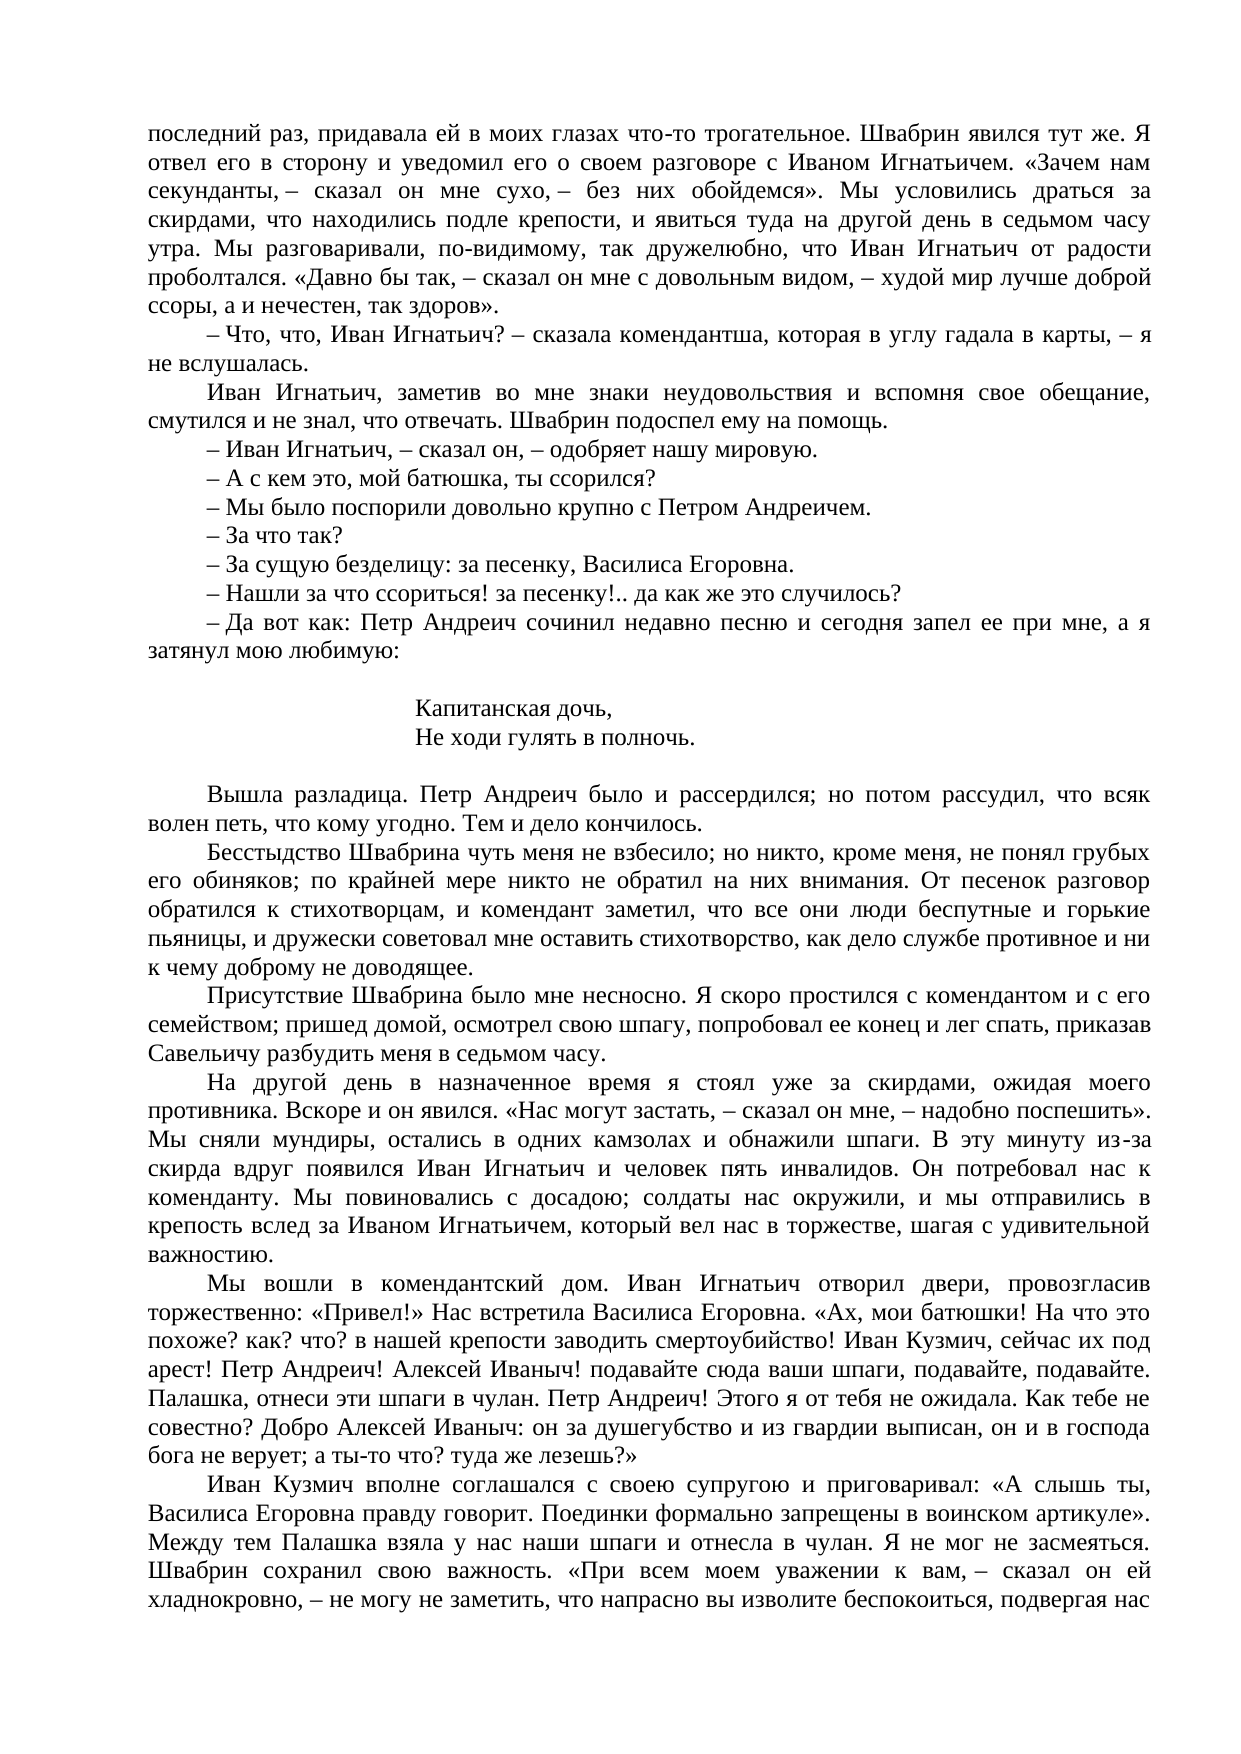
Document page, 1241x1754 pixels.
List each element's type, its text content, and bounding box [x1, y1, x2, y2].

text Иван Игнатьич, заметив во мне знаки неудовольствия и вспомня свое обещание, смутился и не знал, что отвечать. Швабрин подоспел ему на помощь. [148, 377, 1152, 434]
text – Что, что, Иван Игнатьич? – сказала комендантша, которая в углу гадала в карты, – я не вслушалась. [148, 319, 1152, 377]
text Капитанская дочь, [356, 693, 1089, 722]
text Бесстыдство Швабрина чуть меня не взбесило; но никто, кроме меня, не понял грубых его обиняков; по крайней мере никто не обратил на них внимания. От песенок разговор обратился к стихотворцам, и комендант заметил, что все они люди беспутные и горькие пьяницы, и дружески советовал мне оставить стихотворство, как дело службе противное и ни к чему доброму не доводящее. [148, 837, 1152, 981]
text – Нашли за что ссориться! за песенку!.. да как же это случилось? [148, 578, 1152, 607]
text Мы вошли в комендантский дом. Иван Игнатьич отворил двери, провозгласив торжественно: «Привел!» Нас встретила Василиса Егоровна. «Ах, мои батюшки! На что это похоже? как? что? в нашей крепости заводить смертоубийство! Иван Кузмич, сейчас их под арест! Петр Андреич! Алексей Иваныч! подавайте сюда ваши шпаги, подавайте, подавайте. Палашка, отнеси эти шпаги в чулан. Петр Андреич! Этого я от тебя не ожидала. Как тебе не совестно? Добро Алексей Иваныч: он за душегубство и из гвардии выписан, он и в господа бога не верует; а ты‑то что? туда же лезешь?» [148, 1268, 1152, 1469]
text Вышла разладица. Петр Андреич было и рассердился; но потом рассудил, что всяк волен петь, что кому угодно. Тем и дело кончилось. [148, 779, 1152, 837]
text – А с кем это, мой батюшка, ты ссорился? [148, 463, 1152, 492]
text – Да вот как: Петр Андреич сочинил недавно песню и сегодня запел ее при мне, а я затянул мою любимую: [148, 607, 1152, 664]
text – За сущую безделицу: за песенку, Василиса Егоровна. [148, 549, 1152, 578]
text – За что так? [148, 521, 1152, 549]
text Присутствие Швабрина было мне несносно. Я скоро простился с комендантом и с его семейством; пришед домой, осмотрел свою шпагу, попробовал ее конец и лег спать, приказав Савельичу разбудить меня в седьмом часу. [148, 981, 1152, 1067]
text Иван Кузмич вполне соглашался с своею супругою и приговаривал: «А слышь ты, Василиса Егоровна правду говорит. Поединки формально запрещены в воинском артикуле». Между тем Палашка взяла у нас наши шпаги и отнесла в чулан. Я не мог не засмеяться. Швабрин сохранил свою важность. «При всем моем уважении к вам, – сказал он ей хладнокровно, – не могу не заметить, что напрасно вы изволите беспокоиться, подвергая нас [148, 1469, 1152, 1613]
text Не ходи гулять в полночь. [356, 722, 1089, 751]
text На другой день в назначенное время я стоял уже за скирдами, ожидая моего противника. Вскоре и он явился. «Нас могут застать, – сказал он мне, – надобно поспешить». Мы сняли мундиры, остались в одних камзолах и обнажили шпаги. В эту минуту из‑за скирда вдруг появился Иван Игнатьич и человек пять инвалидов. Он потребовал нас к коменданту. Мы повиновались с досадою; солдаты нас окружили, и мы отправились в крепость вслед за Иваном Игнатьичем, который вел нас в торжестве, шагая с удивительной важностию. [148, 1067, 1152, 1268]
text – Мы было поспорили довольно крупно с Петром Андреичем. [148, 492, 1152, 521]
text последний раз, придавала ей в моих глазах что‑то трогательное. Швабрин явился тут же. Я отвел его в сторону и уведомил его о своем разговоре с Иваном Игнатьичем. «Зачем нам секунданты, – сказал он мне сухо, – без них обойдемся». Мы условились драться за скирдами, что находились подле крепости, и явиться туда на другой день в седьмом часу утра. Мы разговаривали, по‑видимому, так дружелюбно, что Иван Игнатьич от радости проболтался. «Давно бы так, – сказал он мне с довольным видом, – худой мир лучше доброй ссоры, а и нечестен, так здоров». [148, 118, 1152, 319]
text – Иван Игнатьич, – сказал он, – одобряет нашу мировую. [148, 434, 1152, 463]
